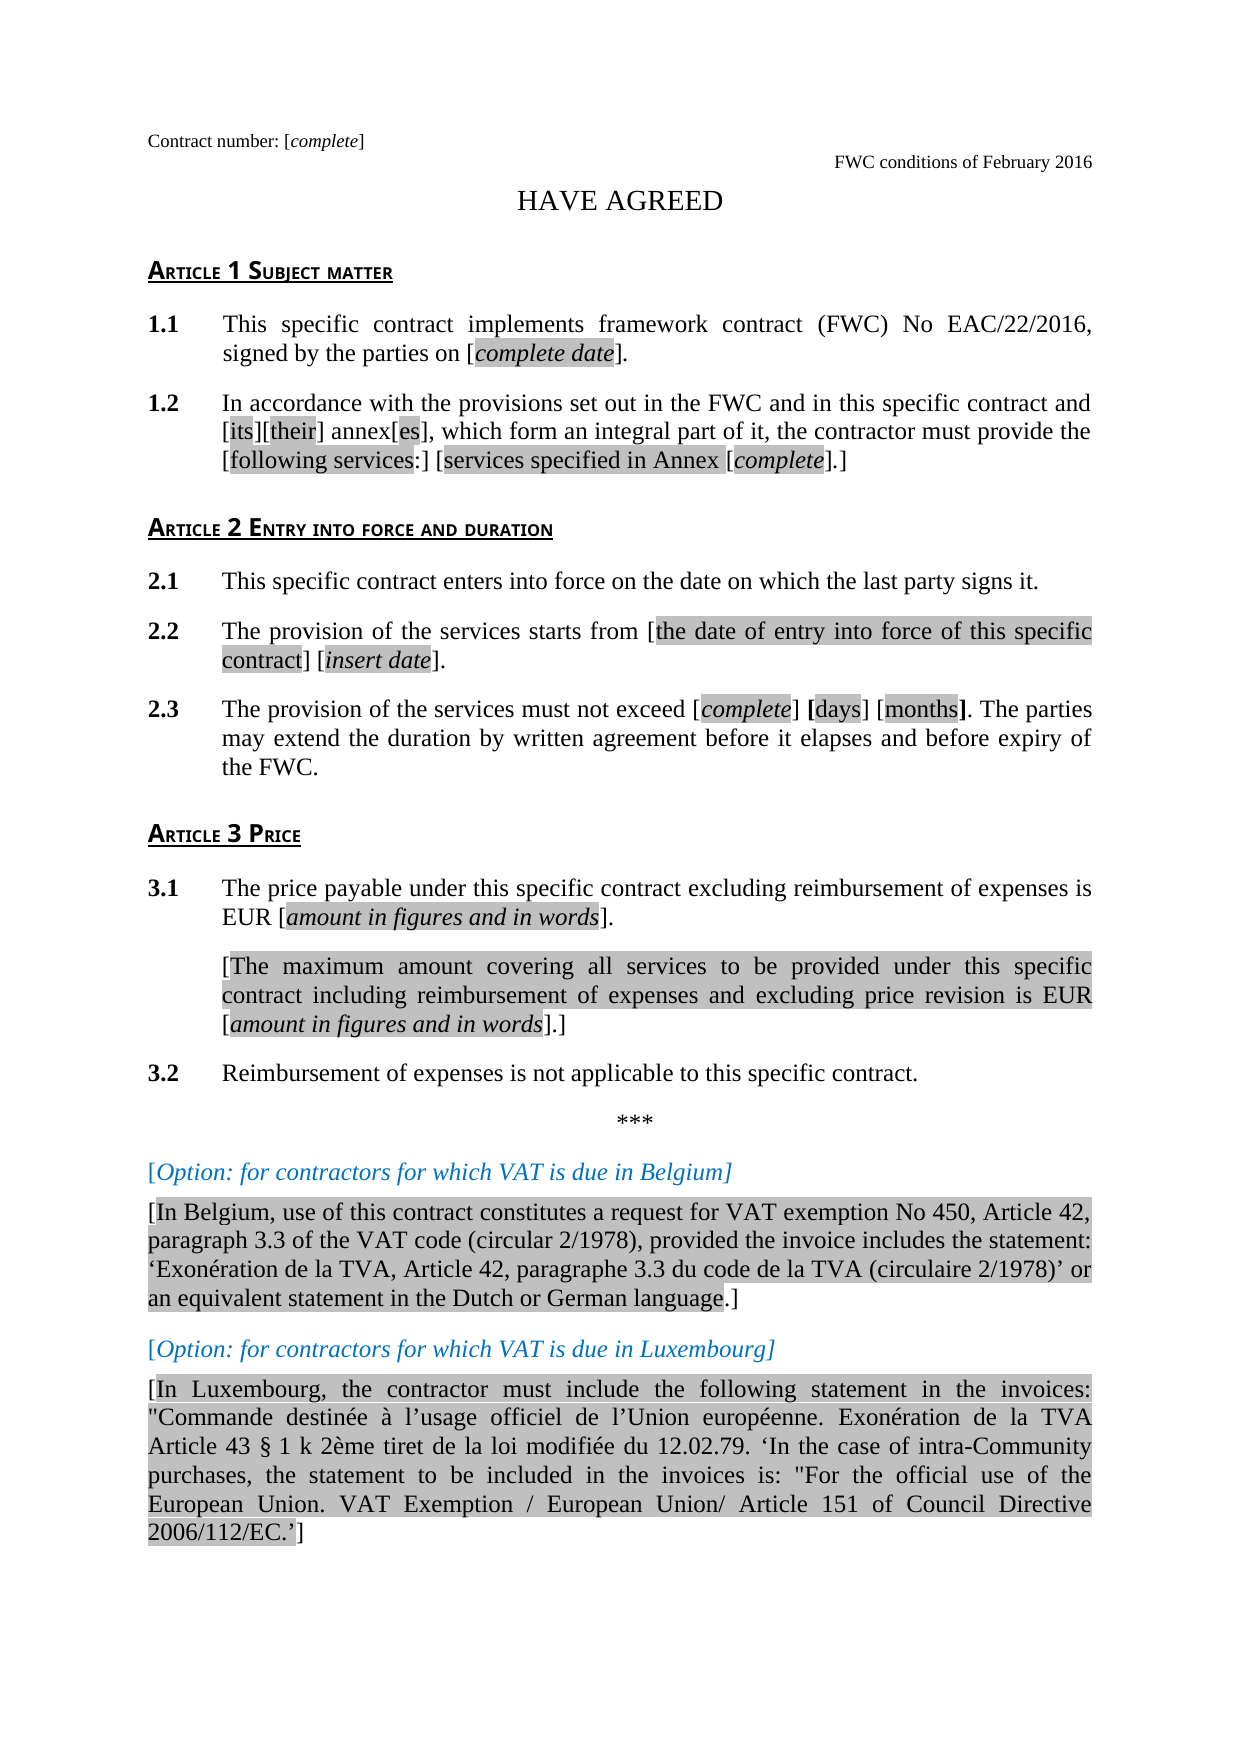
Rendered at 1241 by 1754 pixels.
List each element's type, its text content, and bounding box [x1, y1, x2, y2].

text [In Belgium, use of this contract constitutes a request for VAT exemption No 450, Article 42, paragraph 3.3 of the VAT code (circular 2/1978), provided the invoice includes the statement: ‘Exonération de la TVA, Article 42, paragraphe 3.3 du code de la TVA (circulaire 2/1978)’ or an equivalent statement in the Dutch or German language.] [148, 1197, 1092, 1312]
text 2.3 The provision of the services must not exceed [complete] [days] [months]. The parties may extend the duration by written agreement before it elapses and before expiry of the FWC. [148, 694, 1092, 781]
subtitle Article 3 Price [148, 816, 1092, 850]
text 1.1 This specific contract implements framework contract (FWC) No EAC/22/2016, signed by the parties on [complete date]. [148, 309, 1092, 367]
text 2.2 The provision of the services starts from [the date of entry into force of this specific contract] [insert date]. [148, 616, 1092, 673]
text [In Luxembourg, the contractor must include the following statement in the invoices: "Commande destinée à l’usage officiel de l’Union européenne. Exonération de la TVA Article 43 § 1 k 2ème tiret de la loi modifiée du 12.02.79. ‘In the case of intra-Community purchases, the statement to be included in the invoices is: "For the official use of the European Union. VAT Exemption / European Union/ Article 151 of Council Directive 2006/112/EC.’] [148, 1374, 1092, 1546]
text [Option: for contractors for which VAT is due in Belgium] [148, 1157, 1092, 1186]
text [The maximum amount covering all services to be provided under this specific contract including reimbursement of expenses and excluding price revision is EUR [amount in figures and in words].] [222, 951, 1092, 1037]
text 3.1 The price payable under this specific contract excluding reimbursement of expenses is EUR [amount in figures and in words]. [148, 873, 1092, 930]
text 2.1 This specific contract enters into force on the date on which the last party signs it. [148, 566, 1092, 595]
text 1.2 In accordance with the provisions set out in the FWC and in this specific contract and [its][their] annex[es], which form an integral part of it, the contractor must provide the [following services:] [services specified in Annex [complete].] [148, 388, 1092, 474]
text [Option: for contractors for which VAT is due in Luxembourg] [148, 1334, 1092, 1363]
text HAVE AGREED [148, 183, 1092, 217]
text *** [177, 1108, 1092, 1137]
subtitle Article 1 Subject matter [148, 252, 1092, 286]
subtitle Article 2 Entry into force and duration [148, 509, 1092, 543]
text 3.2 Reimbursement of expenses is not applicable to this specific contract. [148, 1058, 1092, 1087]
